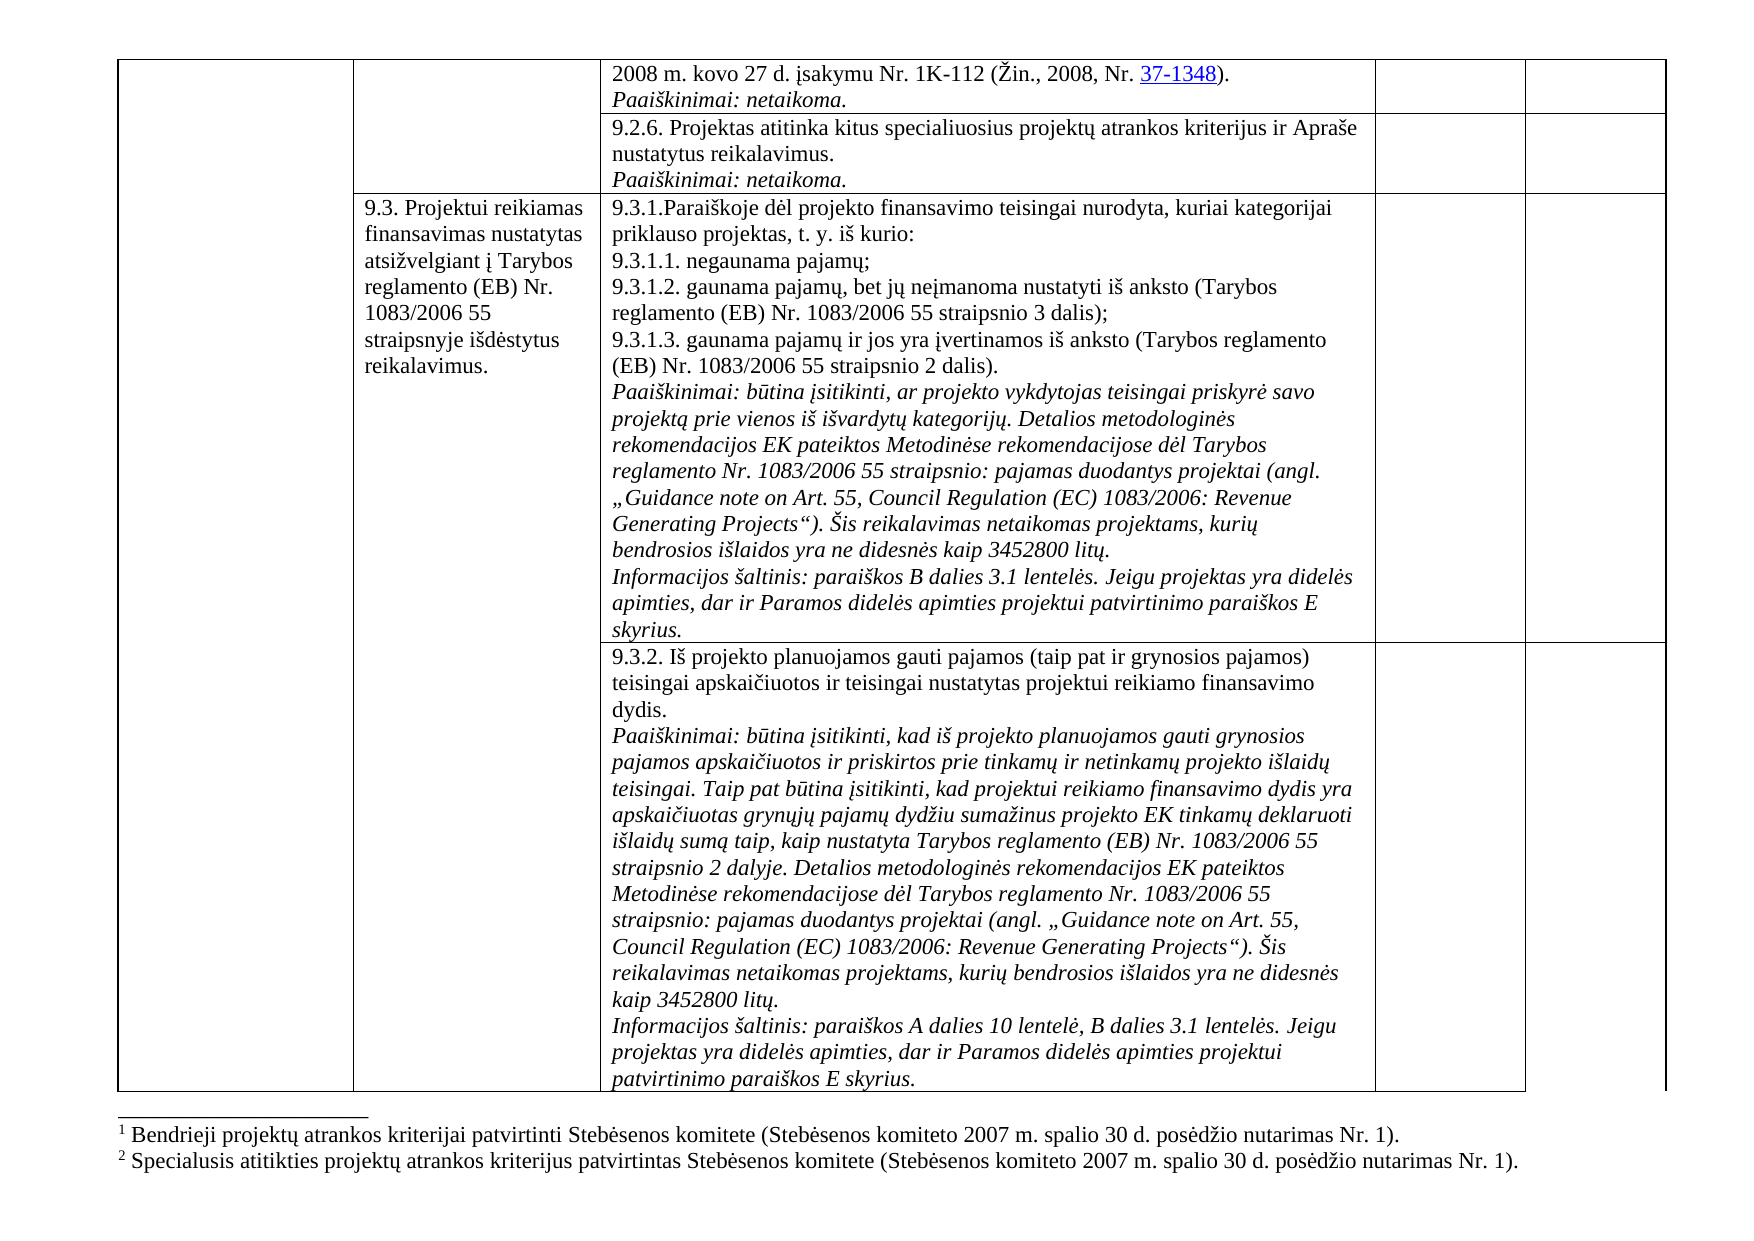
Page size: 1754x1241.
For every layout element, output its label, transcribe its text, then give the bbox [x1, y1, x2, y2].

table_cell [1526, 643, 1665, 1091]
text 2 Specialusis atitikties projektų atrankos kriterijus patvirtintas Stebėsenos komitete (Stebėsenos komiteto 2007 m. spalio 30 d. posėdžio nutarimas Nr. 1). [118, 1147, 1636, 1173]
table_cell 9.2.6. Projektas atitinka kitus specialiuosius projektų atrankos kriterijus ir Apraše nustatytus reikalavimus. Paaiškinimai: netaikoma. [601, 114, 1375, 193]
table_cell [354, 60, 600, 193]
text ____________________ [118, 1092, 1636, 1121]
table_cell 2008 m. kovo 27 d. įsakymu Nr. 1K-112 (Žin., 2008, Nr. 37-1348). Paaiškinimai: netaikoma. [601, 60, 1375, 113]
table_cell 9.3.1.Paraiškoje dėl projekto finansavimo teisingai nurodyta, kuriai kategorijai priklauso projektas, t. y. iš kurio: 9.3.1.1. negaunama pajamų; 9.3.1.2. gaunama pajamų, bet jų neįmanoma nustatyti iš anksto (Tarybos reglamento (EB) Nr. 1083/2006 55 straipsnio 3 dalis); 9.3.1.3. gaunama pajamų ir jos yra įvertinamos iš anksto (Tarybos reglamento (EB) Nr. 1083/2006 55 straipsnio 2 dalis). Paaiškinimai: būtina įsitikinti, ar projekto vykdytojas teisingai priskyrė savo projektą prie vienos iš išvardytų kategorijų. Detalios metodologinės rekomendacijos EK pateiktos Metodinėse rekomendacijose dėl Tarybos reglamento Nr. 1083/2006 55 straipsnio: pajamas duodantys projektai (angl. „Guidance note on Art. 55, Council Regulation (EC) 1083/2006: Revenue Generating Projects“). Šis reikalavimas netaikomas projektams, kurių bendrosios išlaidos yra ne didesnės kaip 3452800 litų. Informacijos šaltinis: paraiškos B dalies 3.1 lentelės. Jeigu projektas yra didelės apimties, dar ir Paramos didelės apimties projektui patvirtinimo paraiškos E skyrius. [601, 194, 1375, 642]
table_cell [119, 60, 353, 1091]
table_cell [1376, 60, 1525, 113]
text 1 Bendrieji projektų atrankos kriterijai patvirtinti Stebėsenos komitete (Stebėsenos komiteto 2007 m. spalio 30 d. posėdžio nutarimas Nr. 1). [118, 1121, 1636, 1147]
table_cell [1376, 643, 1525, 1091]
table_cell [1376, 194, 1525, 642]
table_cell 9.3.2. Iš projekto planuojamos gauti pajamos (taip pat ir grynosios pajamos) teisingai apskaičiuotos ir teisingai nustatytas projektui reikiamo finansavimo dydis. Paaiškinimai: būtina įsitikinti, kad iš projekto planuojamos gauti grynosios pajamos apskaičiuotos ir priskirtos prie tinkamų ir netinkamų projekto išlaidų teisingai. Taip pat būtina įsitikinti, kad projektui reikiamo finansavimo dydis yra apskaičiuotas grynųjų pajamų dydžiu sumažinus projekto EK tinkamų deklaruoti išlaidų sumą taip, kaip nustatyta Tarybos reglamento (EB) Nr. 1083/2006 55 straipsnio 2 dalyje. Detalios metodologinės rekomendacijos EK pateiktos Metodinėse rekomendacijose dėl Tarybos reglamento Nr. 1083/2006 55 straipsnio: pajamas duodantys projektai (angl. „Guidance note on Art. 55, Council Regulation (EC) 1083/2006: Revenue Generating Projects“). Šis reikalavimas netaikomas projektams, kurių bendrosios išlaidos yra ne didesnės kaip 3452800 litų. Informacijos šaltinis: paraiškos A dalies 10 lentelė, B dalies 3.1 lentelės. Jeigu projektas yra didelės apimties, dar ir Paramos didelės apimties projektui patvirtinimo paraiškos E skyrius. [601, 643, 1375, 1091]
table_cell [1376, 114, 1525, 193]
table_cell [1526, 60, 1665, 113]
table_cell 9.3. Projektui reikiamas finansavimas nustatytas atsižvelgiant į Tarybos reglamento (EB) Nr. 1083/2006 55 straipsnyje išdėstytus reikalavimus. [354, 194, 600, 1091]
table_cell [1526, 194, 1665, 642]
table_cell [1526, 114, 1665, 193]
